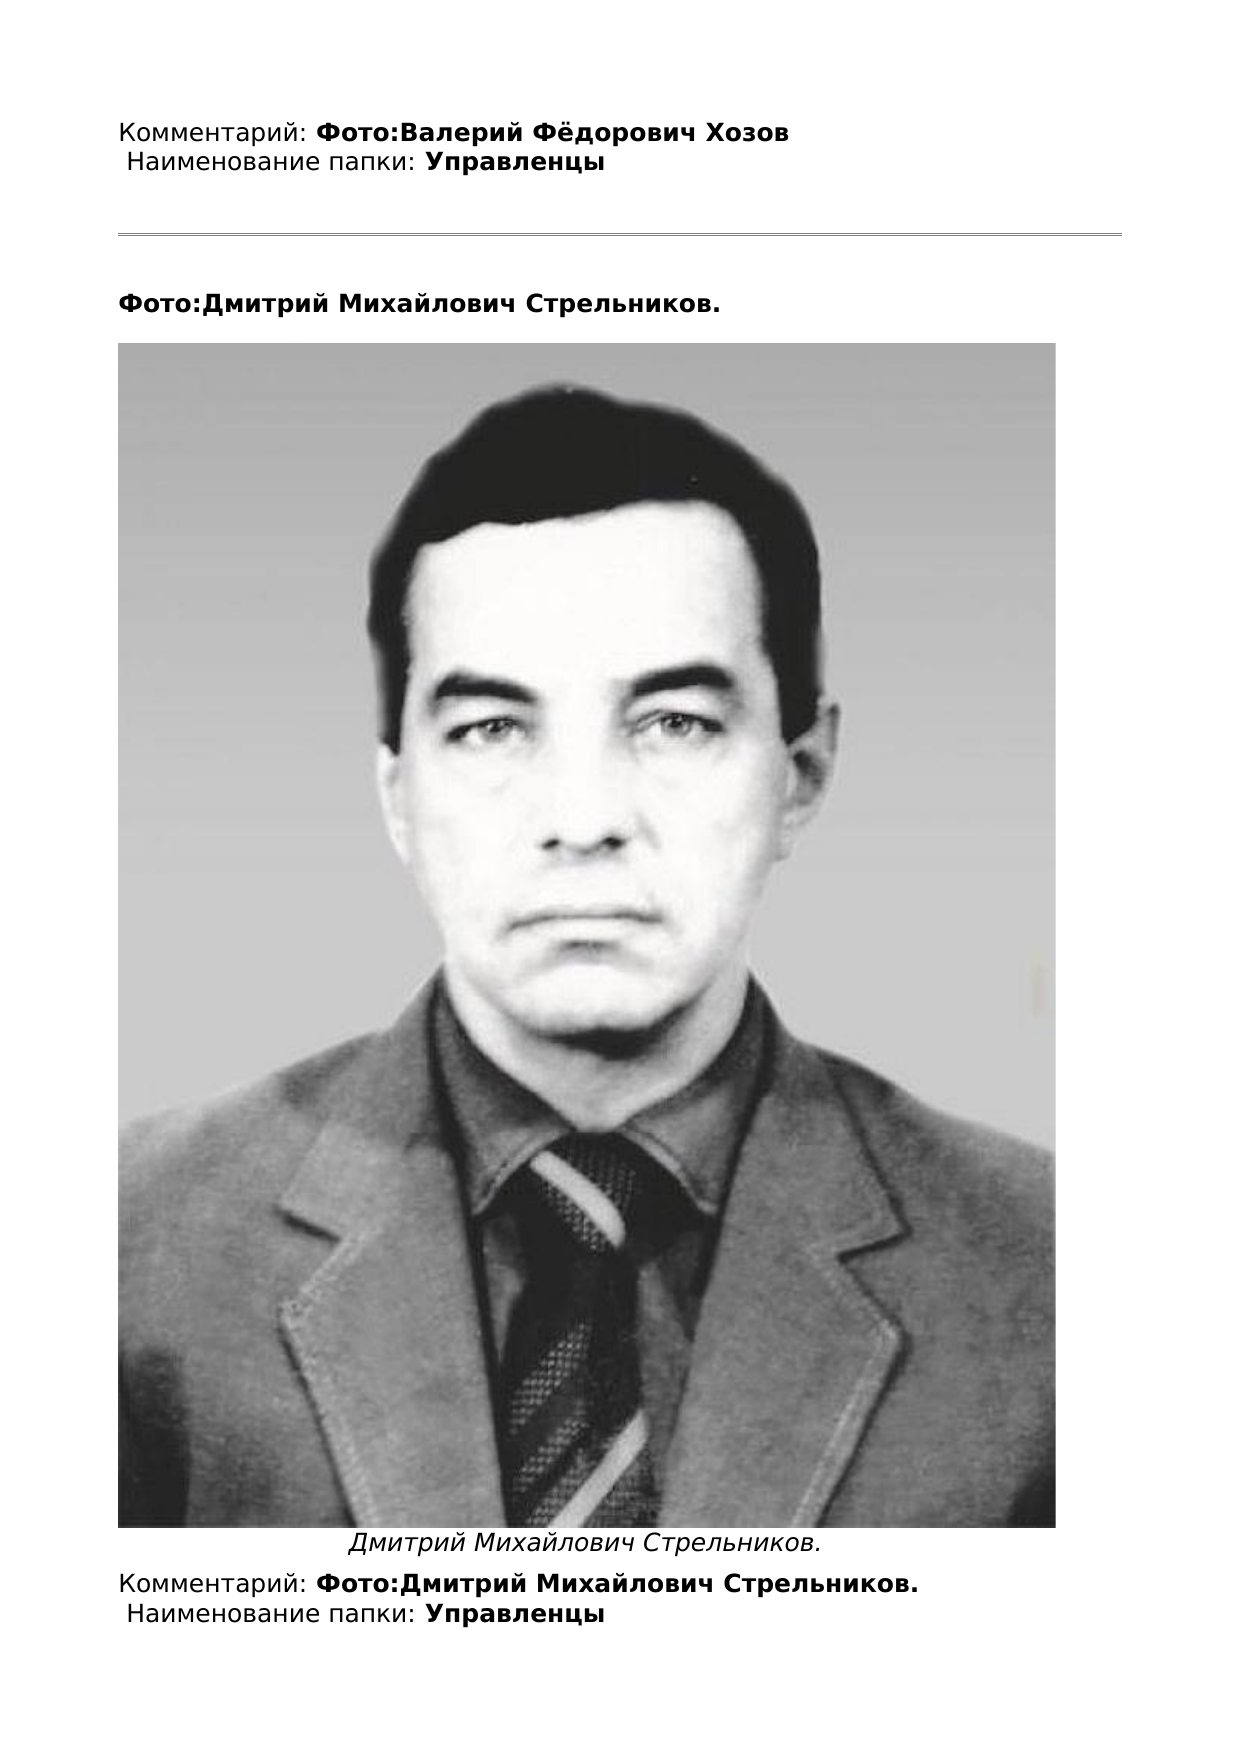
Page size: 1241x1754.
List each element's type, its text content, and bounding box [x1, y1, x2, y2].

text Комментарий: Фото:Валерий Фёдорович Хозов Наименование папки: Управленцы [118, 118, 1122, 206]
text Комментарий: Фото:Дмитрий Михайлович Стрельников. Наименование папки: Управленцы [118, 1569, 1122, 1628]
text Дмитрий Михайлович Стрельников. [118, 1528, 1056, 1557]
subtitle Фото:Дмитрий Михайлович Стрельников. [118, 289, 1122, 319]
picture [118, 343, 1056, 1528]
